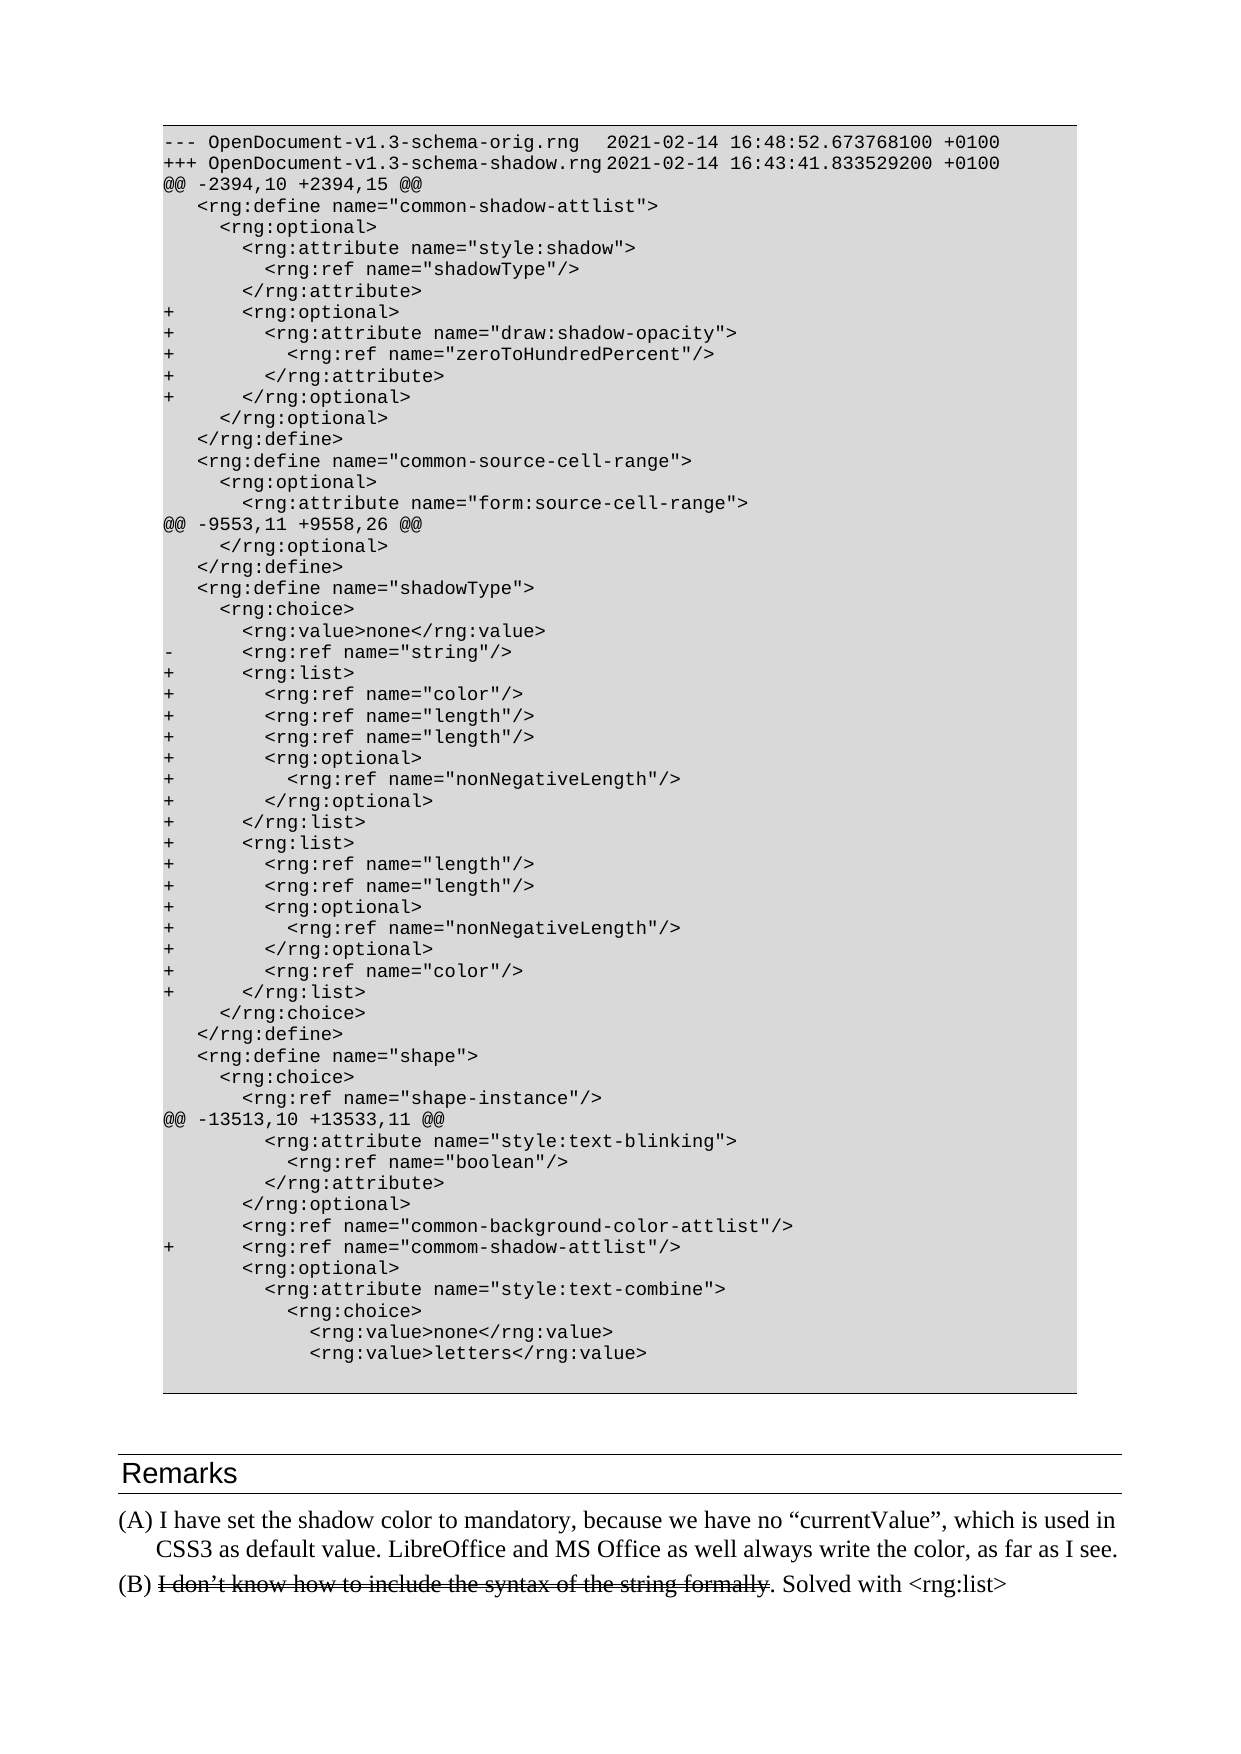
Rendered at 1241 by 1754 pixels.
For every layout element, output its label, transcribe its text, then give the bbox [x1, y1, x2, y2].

text Remarks [118, 1455, 1122, 1493]
list I don’t know how to include the syntax of the string formally. Solved with <rng:list> [118, 1569, 1122, 1598]
list I have set the shadow color to mandatory, because we have no “currentValue”, which is used in CSS3 as default value. LibreOffice and MS Office as well always write the color, as far as I see. [118, 1506, 1122, 1563]
text --- OpenDocument-v1.3-schema-orig.rng 2021-02-14 16:48:52.673768100 +0100 +++ OpenDocument-v1.3-schema-shadow.rng 2021-02-14 16:43:41.833529200 +0100 @@ -2394,10 +2394,15 @@ <rng:define name="common-shadow-attlist"> <rng:optional> <rng:attribute name="style:shadow"> <rng:ref name="shadowType"/> </rng:attribute> + <rng:optional> + <rng:attribute name="draw:shadow-opacity"> + <rng:ref name="zeroToHundredPercent"/> + </rng:attribute> + </rng:optional> </rng:optional> </rng:define> <rng:define name="common-source-cell-range"> <rng:optional> <rng:attribute name="form:source-cell-range"> @@ -9553,11 +9558,26 @@ </rng:optional> </rng:define> <rng:define name="shadowType"> <rng:choice> <rng:value>none</rng:value> - <rng:ref name="string"/> + <rng:list> + <rng:ref name="color"/> + <rng:ref name="length"/> + <rng:ref name="length"/> + <rng:optional> + <rng:ref name="nonNegativeLength"/> + </rng:optional> + </rng:list> + <rng:list> + <rng:ref name="length"/> + <rng:ref name="length"/> + <rng:optional> + <rng:ref name="nonNegativeLength"/> + </rng:optional> + <rng:ref name="color"/> + </rng:list> </rng:choice> </rng:define> <rng:define name="shape"> <rng:choice> <rng:ref name="shape-instance"/> @@ -13513,10 +13533,11 @@ <rng:attribute name="style:text-blinking"> <rng:ref name="boolean"/> </rng:attribute> </rng:optional> <rng:ref name="common-background-color-attlist"/> + <rng:ref name="commom-shadow-attlist"/> <rng:optional> <rng:attribute name="style:text-combine"> <rng:choice> <rng:value>none</rng:value> <rng:value>letters</rng:value> [163, 126, 1077, 1393]
